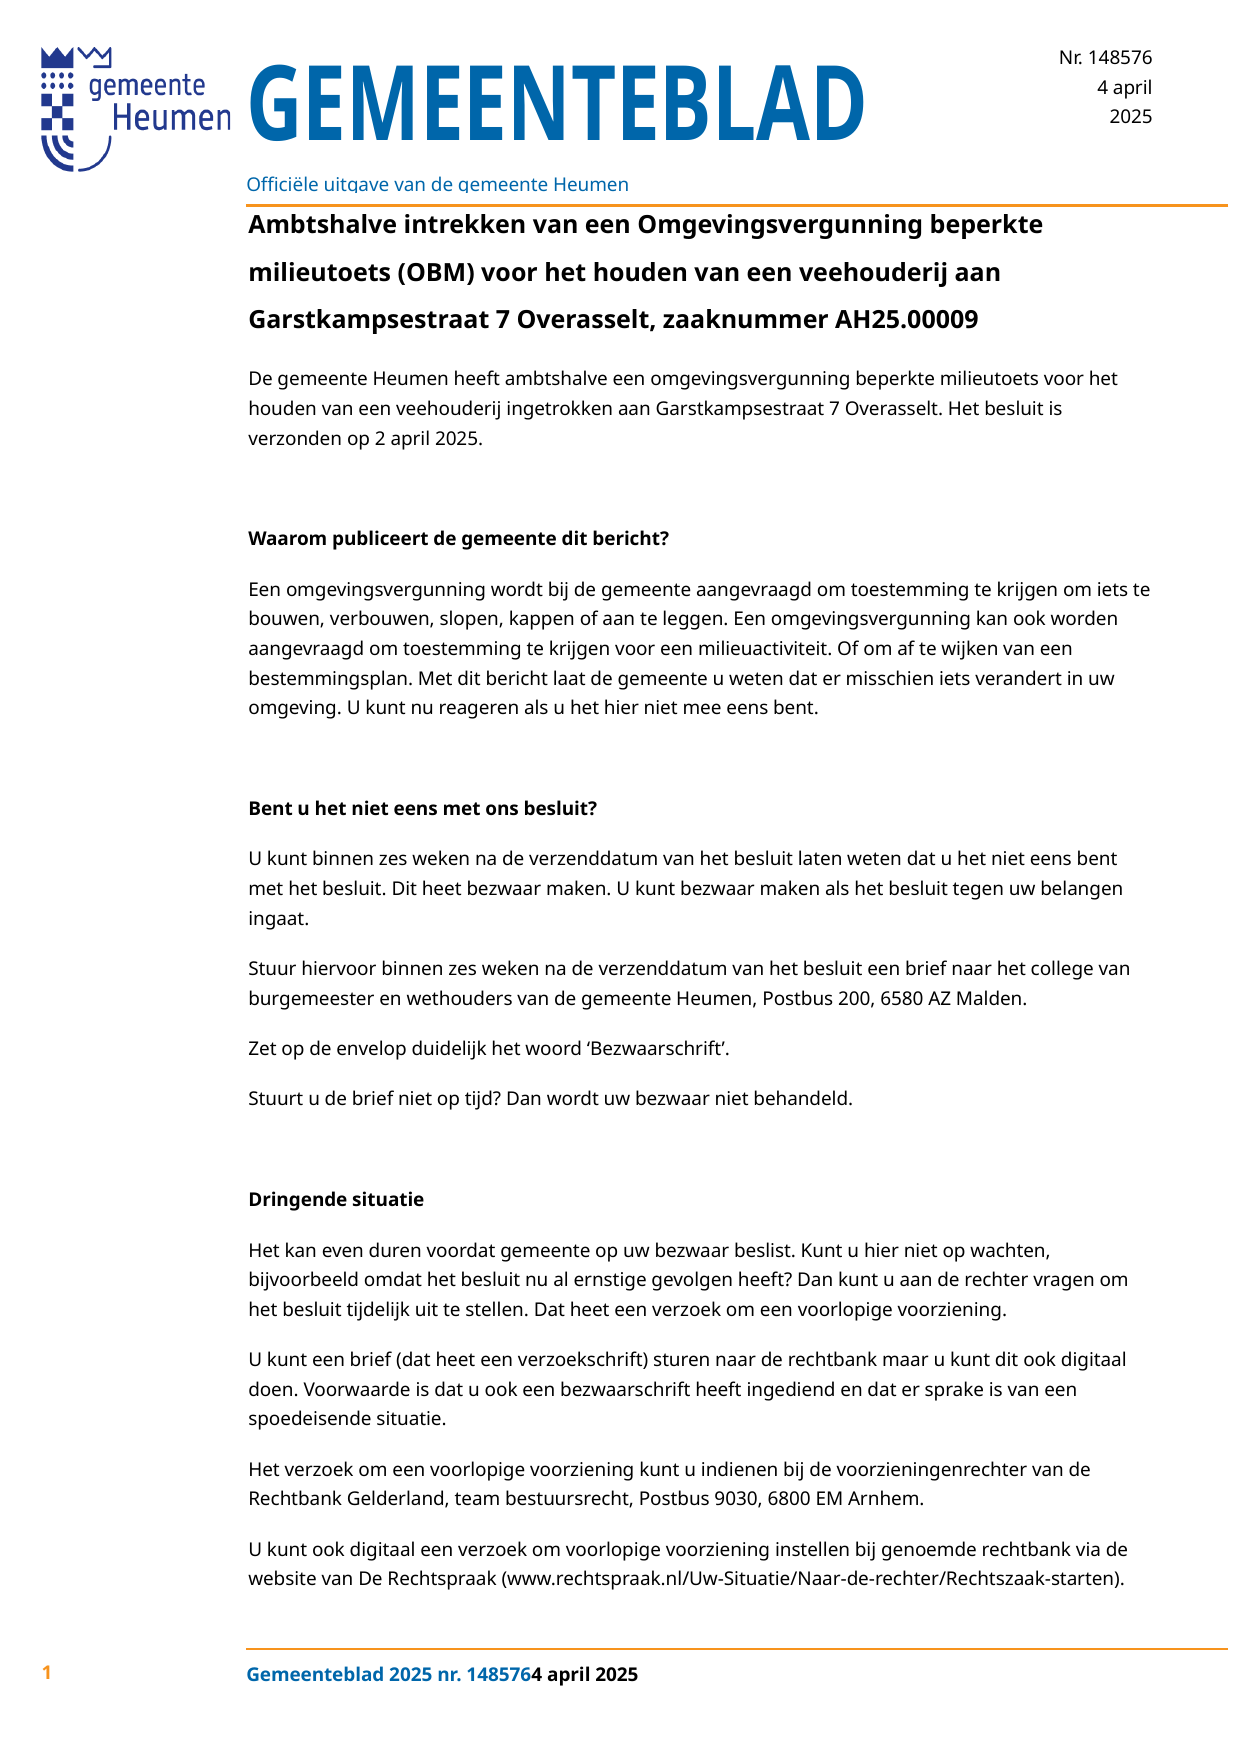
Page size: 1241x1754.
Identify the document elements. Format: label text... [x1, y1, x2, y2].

text Waarom publiceert de gemeente dit bericht? [248, 526, 1152, 551]
text U kunt ook digitaal een verzoek om voorlopige voorziening instellen bij genoemde rechtbank via de website van De Rechtspraak (www.rechtspraak.nl/Uw-Situatie/Naar-de-rechter/Rechtszaak-starten). [248, 1536, 1152, 1591]
text Een omgevingsvergunning wordt bij de gemeente aangevraagd om toestemming te krijgen om iets te bouwen, verbouwen, slopen, kappen of aan te leggen. Een omgevingsvergunning kan ook worden aangevraagd om toestemming te krijgen voor een milieuactiviteit. Of om af te wijken van een bestemmingsplan. Met dit bericht laat de gemeente u weten dat er misschien iets verandert in uw omgeving. U kunt nu reageren als u het hier niet mee eens bent. [248, 576, 1152, 720]
text Dringende situatie [248, 1186, 1152, 1212]
text Stuurt u de brief niet op tijd? Dan wordt uw bezwaar niet behandeld. [248, 1086, 1152, 1111]
text Bent u het niet eens met ons besluit? [248, 795, 1152, 821]
text De gemeente Heumen heeft ambtshalve een omgevingsvergunning beperkte milieutoets voor het houden van een veehouderij ingetrokken aan Garstkampsestraat 7 Overasselt. Het besluit is verzonden op 2 april 2025. [248, 366, 1152, 450]
text Ambtshalve intrekken van een Omgevingsvergunning beperkte milieutoets (OBM) voor het houden van een veehouderij aan Garstkampsestraat 7 Overasselt, zaaknummer AH25.00009 [248, 207, 1152, 336]
text U kunt binnen zes weken na de verzenddatum van het besluit laten weten dat u het niet eens bent met het besluit. Dit heet bezwaar maken. U kunt bezwaar maken als het besluit tegen uw belangen ingaat. [248, 846, 1152, 930]
text Het kan even duren voordat gemeente op uw bezwaar beslist. Kunt u hier niet op wachten, bijvoorbeeld omdat het besluit nu al ernstige gevolgen heeft? Dan kunt u aan de rechter vragen om het besluit tijdelijk uit te stellen. Dat heet een verzoek om een voorlopige voorziening. [248, 1237, 1152, 1322]
text Stuur hiervoor binnen zes weken na de verzenddatum van het besluit een brief naar het college van burgemeester en wethouders van de gemeente Heumen, Postbus 200, 6580 AZ Malden. [248, 955, 1152, 1010]
text Zet op de envelop duidelijk het woord ‘Bezwaarschrift’. [248, 1035, 1152, 1061]
text U kunt een brief (dat heet een verzoekschrift) sturen naar de rechtbank maar u kunt dit ook digitaal doen. Voorwaarde is dat u ook een bezwaarschrift heeft ingediend en dat er sprake is van een spoedeisende situatie. [248, 1346, 1152, 1431]
text Het verzoek om een voorlopige voorziening kunt u indienen bij de voorzieningenrechter van de Rechtbank Gelderland, team bestuursrecht, Postbus 9030, 6800 EM Arnhem. [248, 1456, 1152, 1511]
picture [41, 47, 231, 172]
